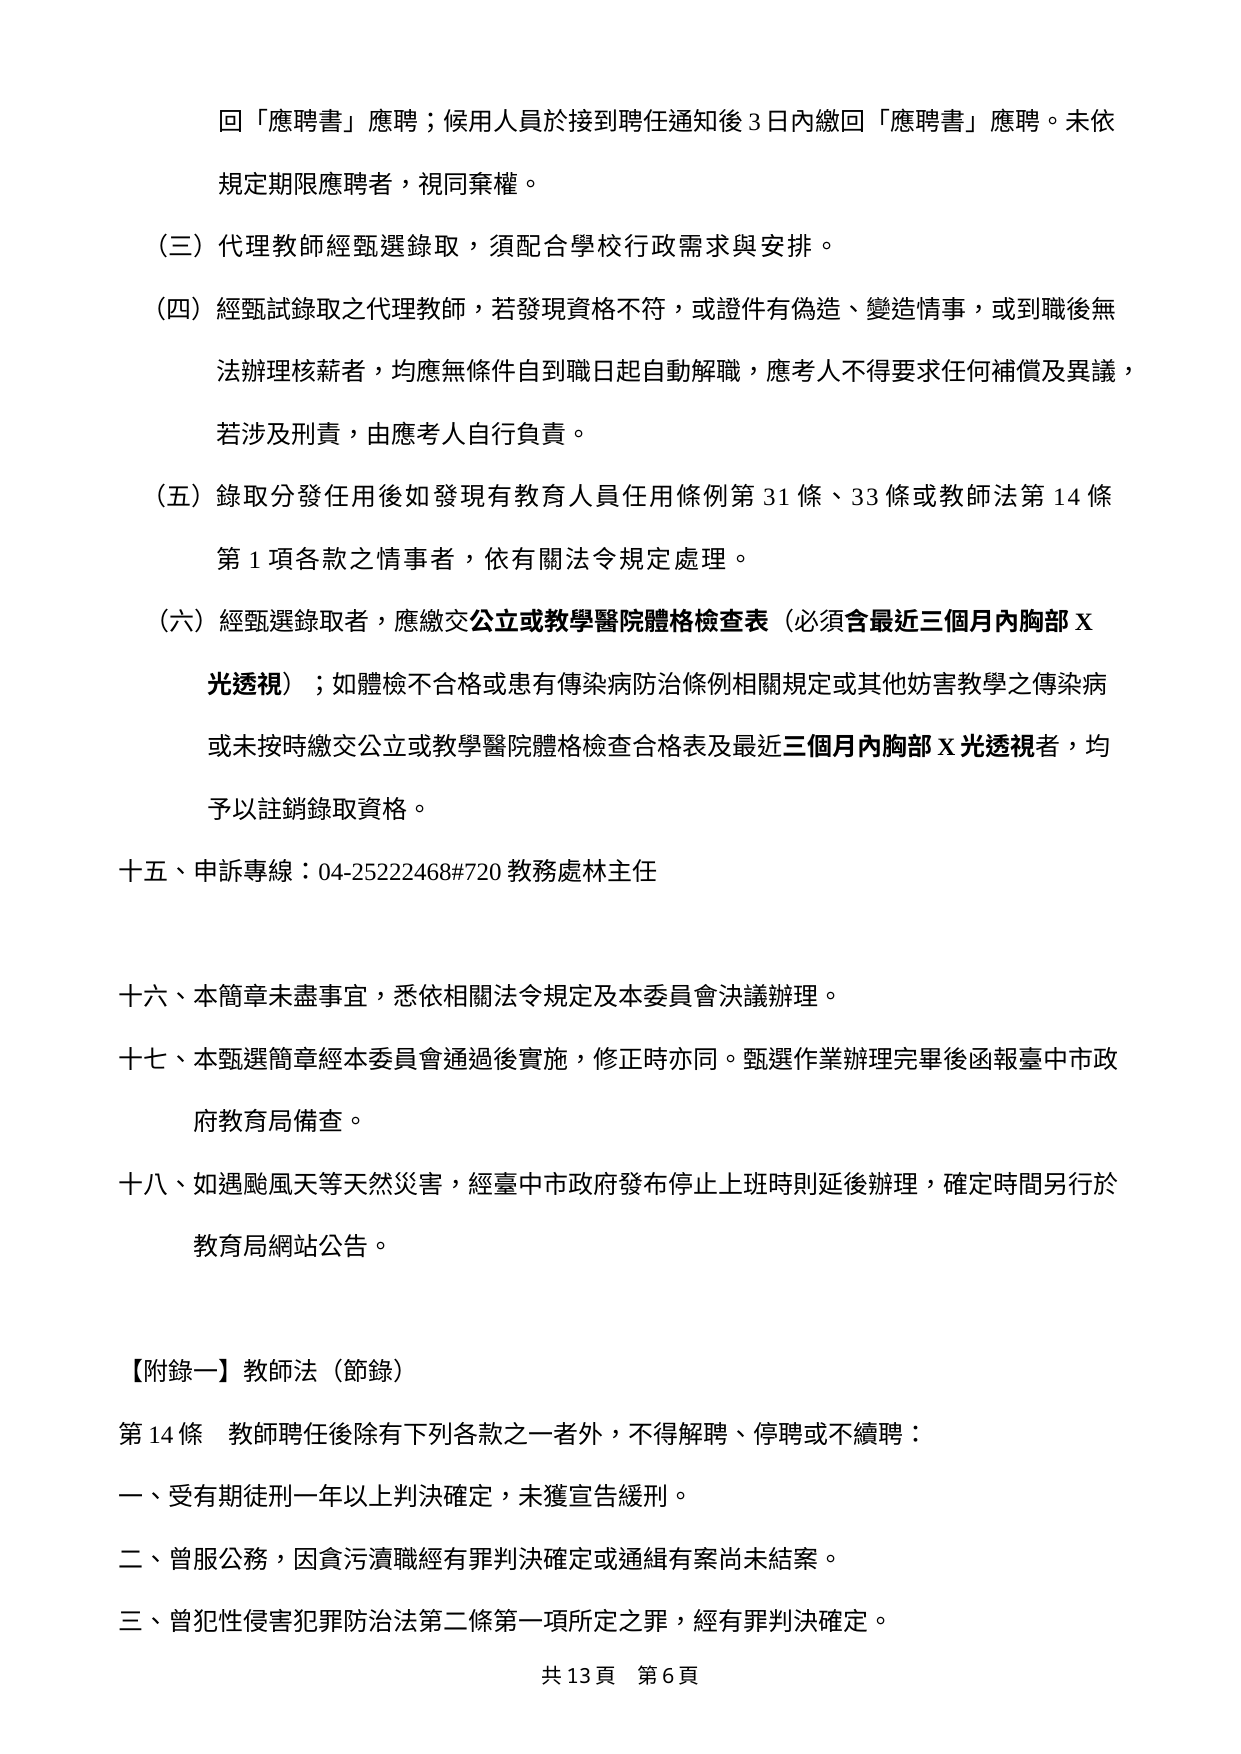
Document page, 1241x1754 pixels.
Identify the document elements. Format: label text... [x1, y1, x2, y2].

text （六）經甄選錄取者，應繳交公立或教學醫院體格檢查表（必須含最近三個月內胸部X光透視）；如體檢不合格或患有傳染病防治條例相關規定或其他妨害教學之傳染病或未按時繳交公立或教學醫院體格檢查合格表及最近三個月內胸部X光透視者，均予以註銷錄取資格。 [144, 578, 1122, 828]
text （四）經甄試錄取之代理教師，若發現資格不符，或證件有偽造、變造情事，或到職後無法辦理核薪者，均應無條件自到職日起自動解職，應考人不得要求任何補償及異議，若涉及刑責，由應考人自行負責。 [141, 266, 1122, 453]
text 一、受有期徒刑一年以上判決確定，未獲宣告緩刑。 [118, 1453, 1122, 1516]
text 三、曾犯性侵害犯罪防治法第二條第一項所定之罪，經有罪判決確定。 [118, 1578, 1122, 1641]
text 第14條 教師聘任後除有下列各款之一者外，不得解聘、停聘或不續聘： [118, 1391, 1122, 1453]
text 十七、本甄選簡章經本委員會通過後實施，修正時亦同。甄選作業辦理完畢後函報臺中市政府教育局備查。 [118, 1016, 1122, 1141]
text 十六、本簡章未盡事宜，悉依相關法令規定及本委員會決議辦理。 [118, 953, 1122, 1016]
text （三）代理教師經甄選錄取，須配合學校行政需求與安排。 [118, 203, 1122, 266]
text 二、曾服公務，因貪污瀆職經有罪判決確定或通緝有案尚未結案。 [118, 1516, 1122, 1578]
text 十五、申訴專線：04-25222468#720 教務處林主任 [118, 828, 1122, 891]
text （五）錄取分發任用後如發現有教育人員任用條例第31條、33條或教師法第14條第1項各款之情事者，依有關法令規定處理。 [141, 453, 1122, 578]
text 【附錄一】教師法（節錄） [118, 1328, 1122, 1391]
text 回「應聘書」應聘；候用人員於接到聘任通知後3日內繳回「應聘書」應聘。未依規定期限應聘者，視同棄權。 [143, 78, 1122, 203]
text 十八、如遇颱風天等天然災害，經臺中市政府發布停止上班時則延後辦理，確定時間另行於教育局網站公告。 [118, 1141, 1122, 1266]
